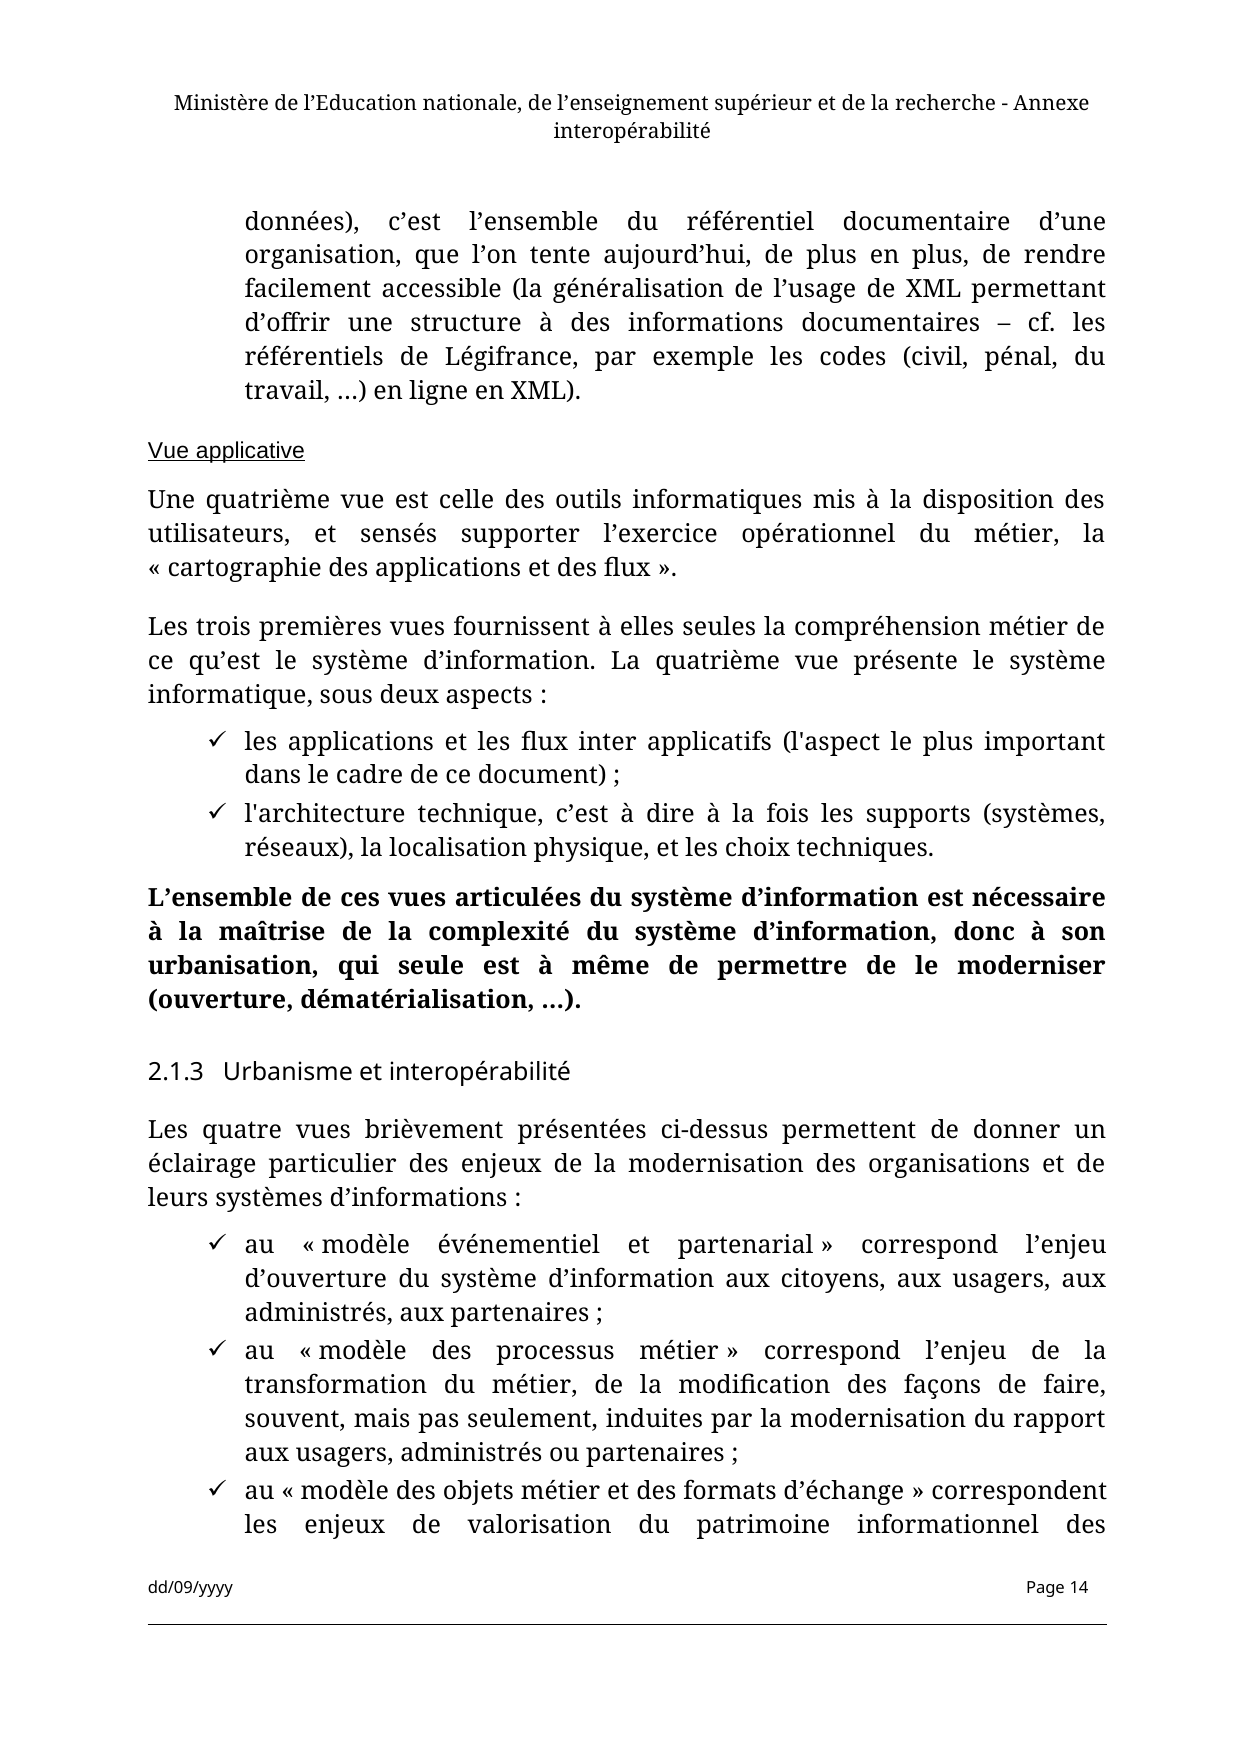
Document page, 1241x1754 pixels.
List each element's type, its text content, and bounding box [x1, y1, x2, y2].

list données), c’est l’ensemble du référentiel documentaire d’une organisation, que l’on tente aujourd’hui, de plus en plus, de rendre facilement accessible (la généralisation de l’usage de XML permettant d’offrir une structure à des informations documentaires – cf. les référentiels de Légifrance, par exemple les codes (civil, pénal, du travail, …) en ligne en XML). [207, 203, 1107, 407]
text Les quatre vues brièvement présentées ci-dessus permettent de donner un éclairage particulier des enjeux de la modernisation des organisations et de leurs systèmes d’informations : [148, 1112, 1107, 1214]
subtitle Vue applicative [148, 436, 1107, 463]
list les applications et les flux inter applicatifs (l'aspect le plus important dans le cadre de ce document) ; [207, 723, 1107, 791]
text L’ensemble de ces vues articulées du système d’information est nécessaire à la maîtrise de la complexité du système d’information, donc à son urbanisation, qui seule est à même de permettre de le moderniser (ouverture, dématérialisation, …). [148, 880, 1107, 1016]
list au « modèle des objets métier et des formats d’échange » correspondent les enjeux de valorisation du patrimoine informationnel des [207, 1473, 1107, 1541]
list au « modèle des processus métier » correspond l’enjeu de la transformation du métier, de la modification des façons de faire, souvent, mais pas seulement, induites par la modernisation du rapport aux usagers, administrés ou partenaires ; [207, 1333, 1107, 1469]
text Les trois premières vues fournissent à elles seules la compréhension métier de ce qu’est le système d’information. La quatrième vue présente le système informatique, sous deux aspects : [148, 609, 1107, 711]
subtitle Urbanisme et interopérabilité [148, 1053, 1107, 1087]
list l'architecture technique, c’est à dire à la fois les supports (systèmes, réseaux), la localisation physique, et les choix techniques. [207, 796, 1107, 863]
list au « modèle événementiel et partenarial » correspond l’enjeu d’ouverture du système d’information aux citoyens, aux usagers, aux administrés, aux partenaires ; [207, 1227, 1107, 1329]
text Une quatrième vue est celle des outils informatiques mis à la disposition des utilisateurs, et sensés supporter l’exercice opérationnel du métier, la « cartographie des applications et des flux ». [148, 482, 1107, 584]
